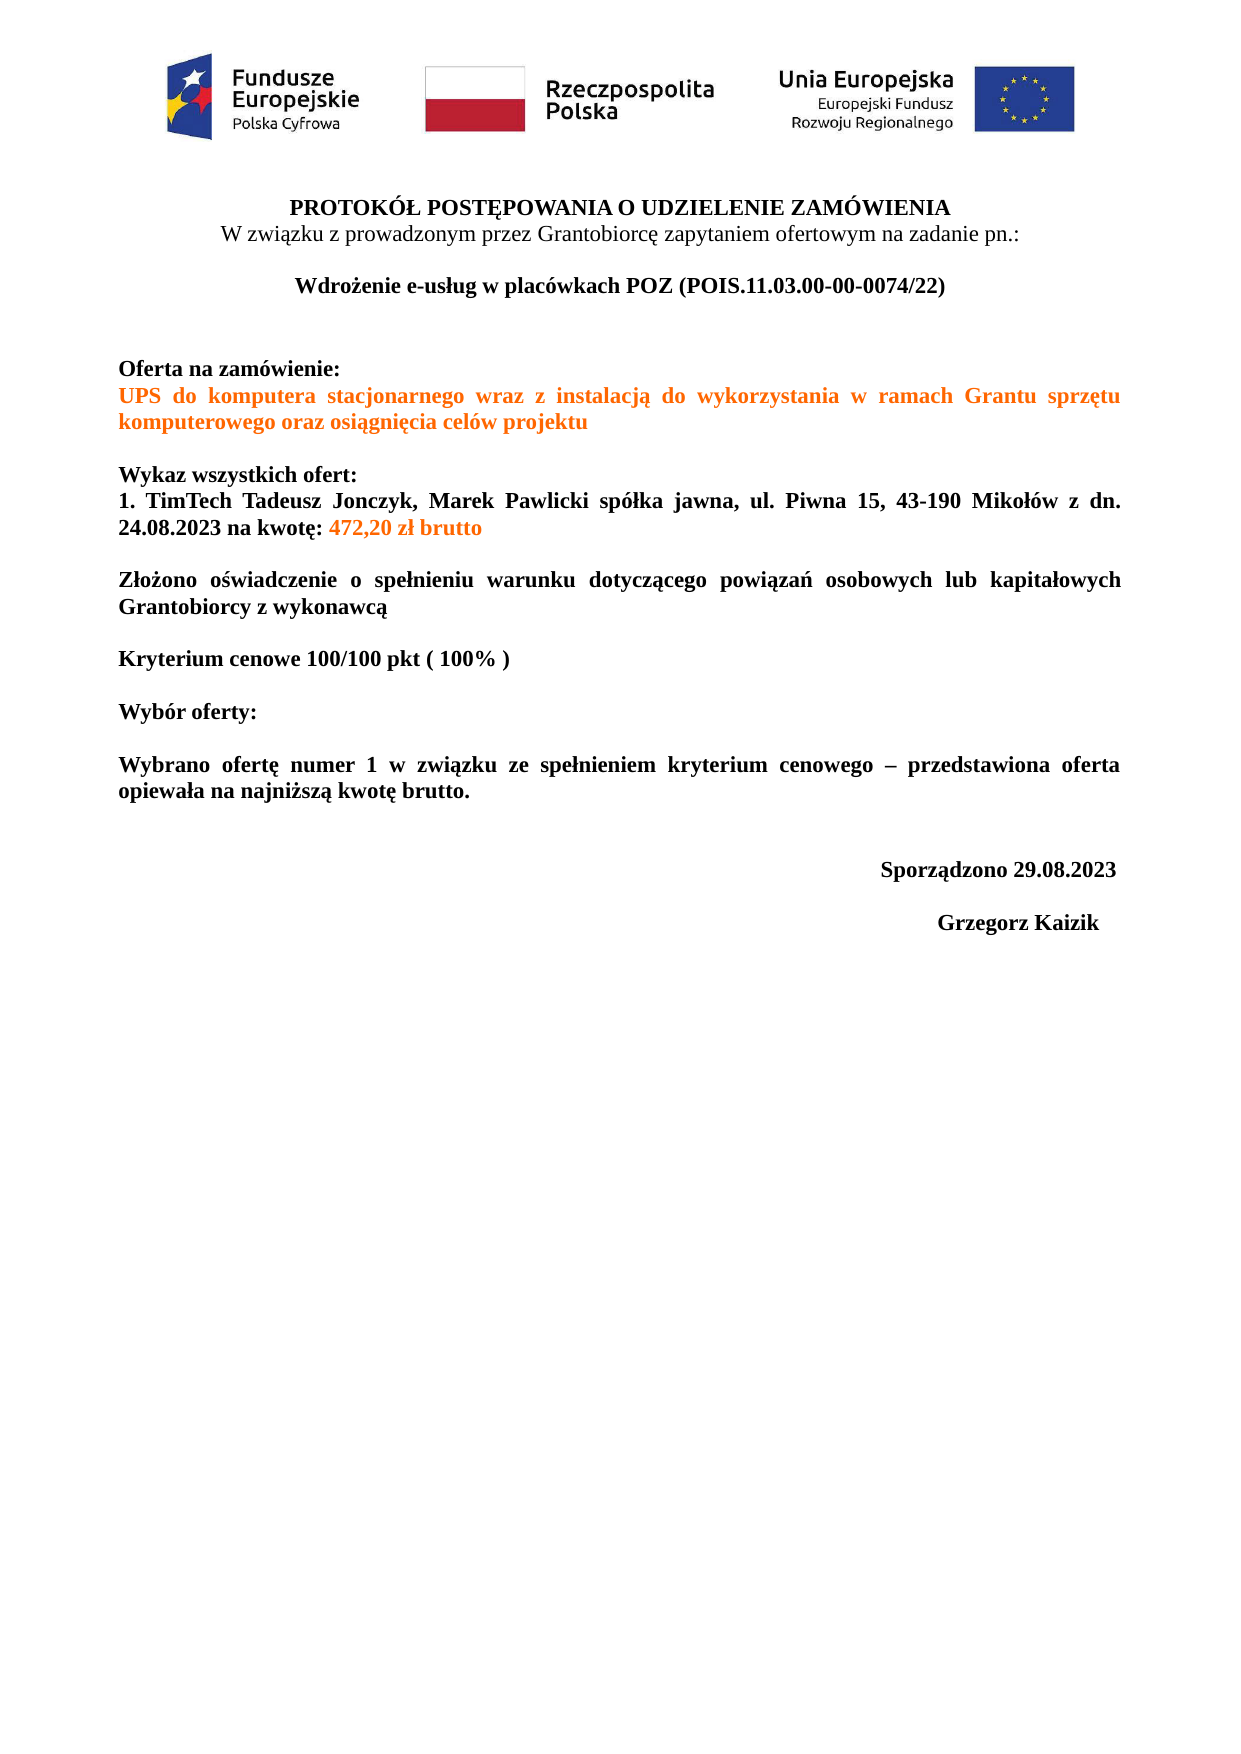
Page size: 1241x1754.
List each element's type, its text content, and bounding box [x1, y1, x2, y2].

text Wybór oferty: [118, 698, 1122, 724]
text Oferta na zamówienie: [118, 356, 1122, 382]
text Kryterium cenowe 100/100 pkt ( 100% ) [118, 645, 1122, 672]
text Złożono oświadczenie o spełnieniu warunku dotyczącego powiązań osobowych lub kapitałowych Grantobiorcy z wykonawcą [118, 566, 1122, 619]
text PROTOKÓŁ POSTĘPOWANIA O UDZIELENIE ZAMÓWIENIA [118, 193, 1122, 220]
text UPS do komputera stacjonarnego wraz z instalacją do wykorzystania w ramach Grantu sprzętu komputerowego oraz osiągnięcia celów projektu [118, 382, 1122, 434]
text 1. TimTech Tadeusz Jonczyk, Marek Pawlicki spółka jawna, ul. Piwna 15, 43-190 Mikołów z dn. 24.08.2023 na kwotę: 472,20 zł brutto [118, 487, 1122, 540]
text Sporządzono 29.08.2023 [118, 856, 1122, 883]
text Wykaz wszystkich ofert: [118, 461, 1122, 487]
text Grzegorz Kaizik [118, 909, 1122, 935]
text W związku z prowadzonym przez Grantobiorcę zapytaniem ofertowym na zadanie pn.: [118, 220, 1122, 246]
text Wybrano ofertę numer 1 w związku ze spełnieniem kryterium cenowego – przedstawiona oferta opiewała na najniższą kwotę brutto. [118, 751, 1122, 803]
text Wdrożenie e-usług w placówkach POZ (POIS.11.03.00-00-0074/22) [118, 273, 1122, 299]
